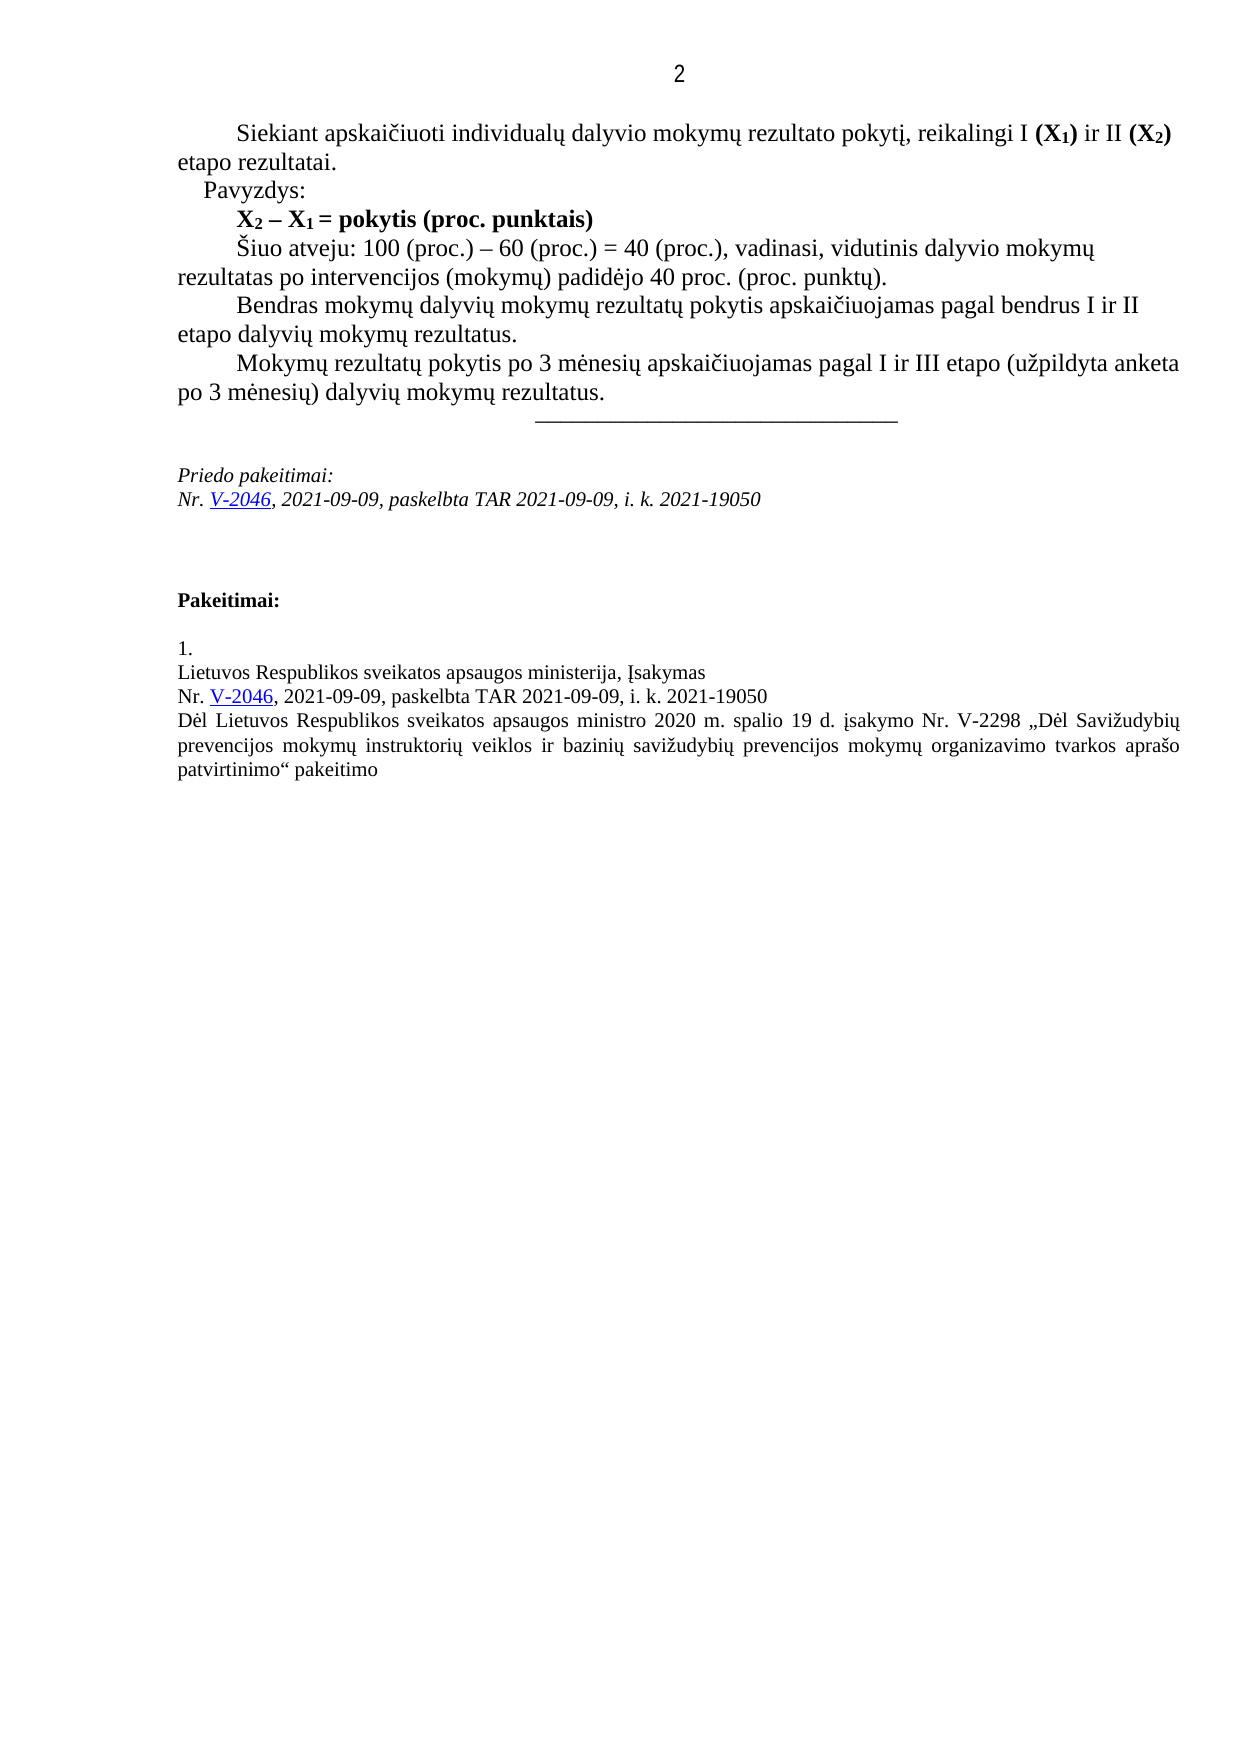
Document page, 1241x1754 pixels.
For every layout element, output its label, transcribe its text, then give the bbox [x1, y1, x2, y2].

text X2 – X1 = pokytis (proc. punktais) [177, 204, 1181, 233]
text Lietuvos Respublikos sveikatos apsaugos ministerija, Įsakymas [177, 660, 1181, 684]
text Pavyzdys: [177, 176, 1181, 204]
text Priedo pakeitimai: [177, 463, 1181, 487]
text Nr. V-2046, 2021-09-09, paskelbta TAR 2021-09-09, i. k. 2021-19050 [177, 684, 1181, 708]
text Pakeitimai: [177, 588, 1181, 612]
text Nr. V-2046, 2021-09-09, paskelbta TAR 2021-09-09, i. k. 2021-19050 [177, 487, 1181, 511]
text Šiuo atveju: 100 (proc.) – 60 (proc.) = 40 (proc.), vadinasi, vidutinis dalyvio mokymų rezultatas po intervencijos (mokymų) padidėjo 40 proc. (proc. punktų). [177, 233, 1181, 291]
text Siekiant apskaičiuoti individualų dalyvio mokymų rezultato pokytį, reikalingi I (X1) ir II (X2) etapo rezultatai. [177, 118, 1181, 176]
text Bendras mokymų dalyvių mokymų rezultatų pokytis apskaičiuojamas pagal bendrus I ir II etapo dalyvių mokymų rezultatus. [177, 291, 1181, 348]
text 1. [177, 636, 1181, 660]
text ––––––––––––––––––––––––––––– [148, 406, 1181, 434]
text Dėl Lietuvos Respublikos sveikatos apsaugos ministro 2020 m. spalio 19 d. įsakymo Nr. V-2298 „Dėl Savižudybių prevencijos mokymų instruktorių veiklos ir bazinių savižudybių prevencijos mokymų organizavimo tvarkos aprašo patvirtinimo“ pakeitimo [177, 708, 1181, 781]
text Mokymų rezultatų pokytis po 3 mėnesių apskaičiuojamas pagal I ir III etapo (užpildyta anketa po 3 mėnesių) dalyvių mokymų rezultatus. [177, 348, 1181, 406]
